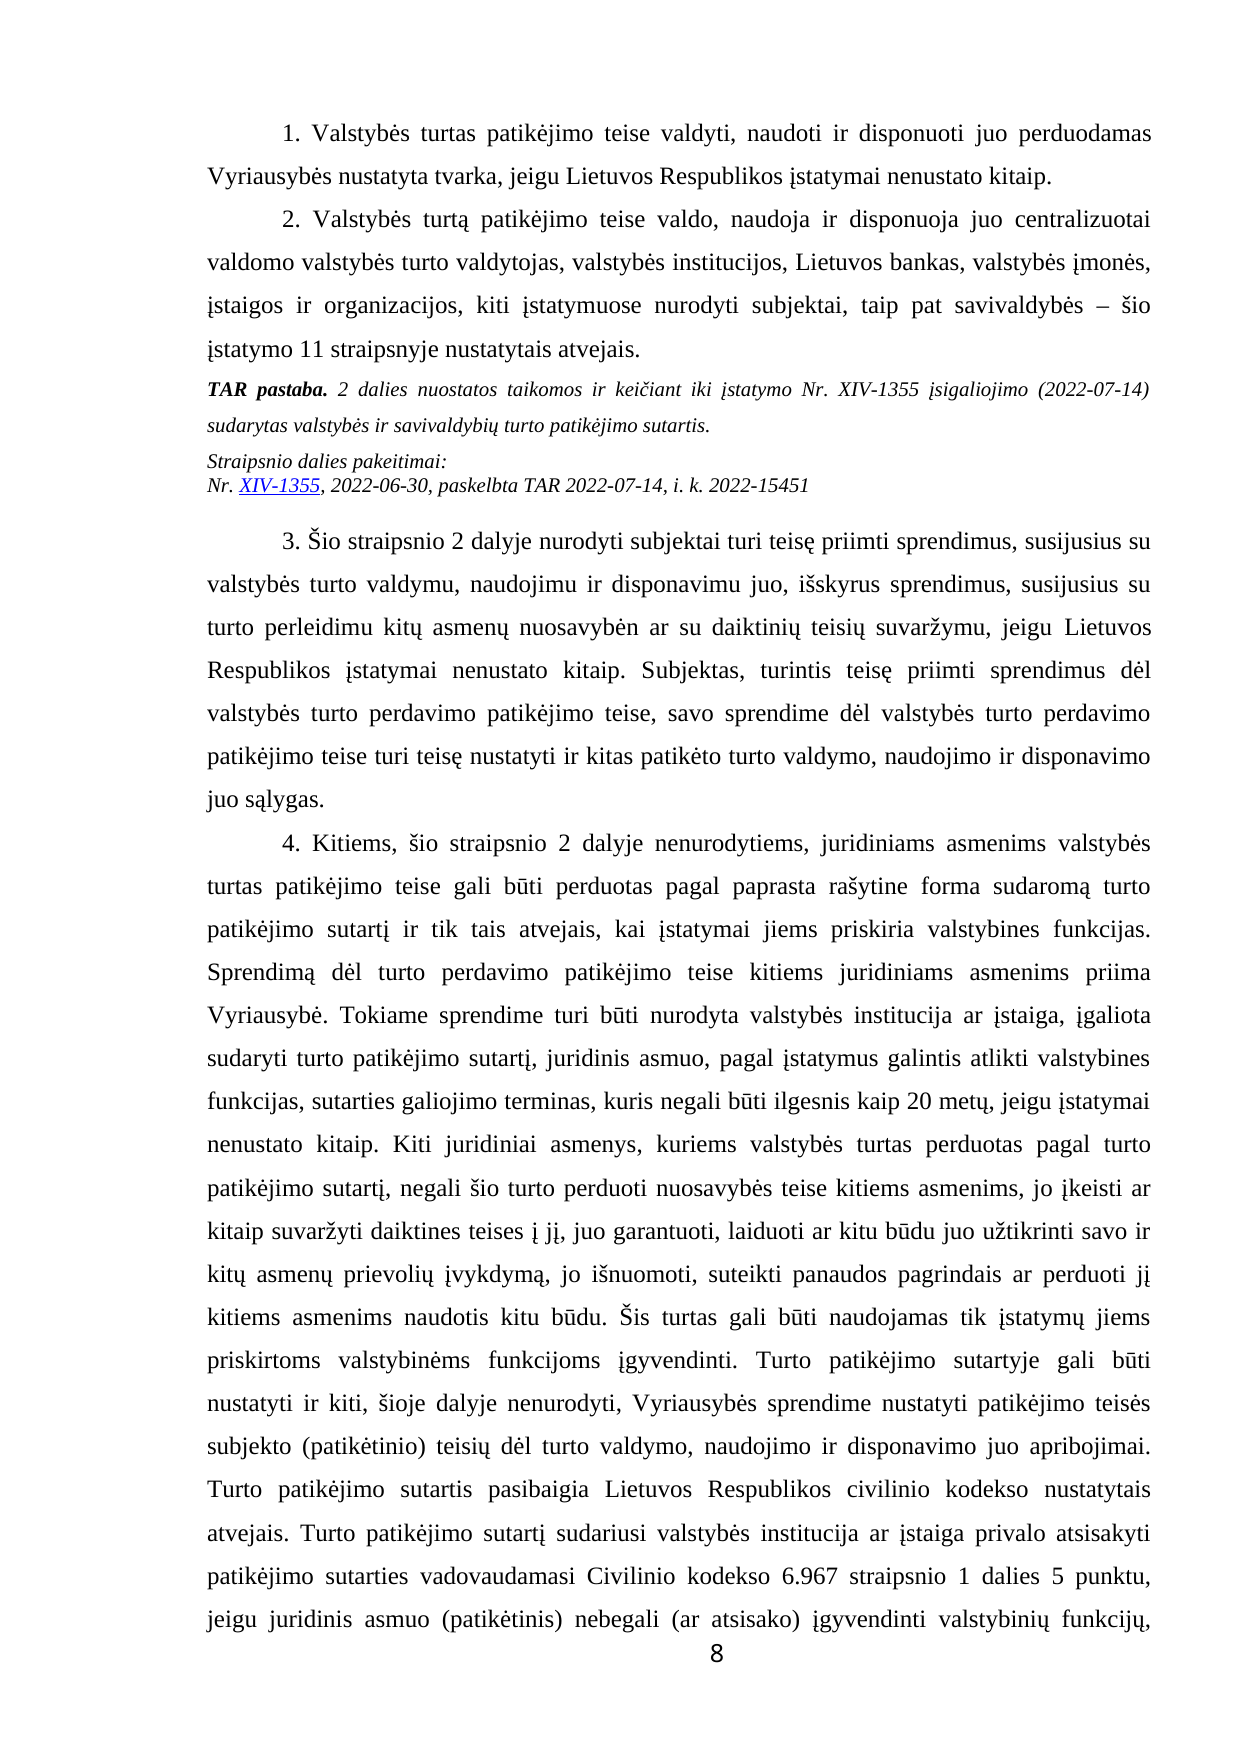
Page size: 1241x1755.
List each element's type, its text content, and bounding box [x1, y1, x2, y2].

text 1. Valstybės turtas patikėjimo teise valdyti, naudoti ir disponuoti juo perduodamas Vyriausybės nustatyta tvarka, jeigu Lietuvos Respublikos įstatymai nenustato kitaip. [207, 118, 1152, 190]
text TAR pastaba. 2 dalies nuostatos taikomos ir keičiant iki įstatymo Nr. XIV-1355 įsigaliojimo (2022-07-14) sudarytas valstybės ir savivaldybių turto patikėjimo sutartis. [207, 377, 1152, 437]
text Nr. XIV-1355, 2022-06-30, paskelbta TAR 2022-07-14, i. k. 2022-15451 [207, 473, 1152, 497]
text Straipsnio dalies pakeitimai: [207, 449, 1152, 473]
text 4. Kitiems, šio straipsnio 2 dalyje nenurodytiems, juridiniams asmenims valstybės turtas patikėjimo teise gali būti perduotas pagal paprasta rašytine forma sudaromą turto patikėjimo sutartį ir tik tais atvejais, kai įstatymai jiems priskiria valstybines funkcijas. Sprendimą dėl turto perdavimo patikėjimo teise kitiems juridiniams asmenims priima Vyriausybė. Tokiame sprendime turi būti nurodyta valstybės institucija ar įstaiga, įgaliota sudaryti turto patikėjimo sutartį, juridinis asmuo, pagal įstatymus galintis atlikti valstybines funkcijas, sutarties galiojimo terminas, kuris negali būti ilgesnis kaip 20 metų, jeigu įstatymai nenustato kitaip. Kiti juridiniai asmenys, kuriems valstybės turtas perduotas pagal turto patikėjimo sutartį, negali šio turto perduoti nuosavybės teise kitiems asmenims, jo įkeisti ar kitaip suvaržyti daiktines teises į jį, juo garantuoti, laiduoti ar kitu būdu juo užtikrinti savo ir kitų asmenų prievolių įvykdymą, jo išnuomoti, suteikti panaudos pagrindais ar perduoti jį kitiems asmenims naudotis kitu būdu. Šis turtas gali būti naudojamas tik įstatymų jiems priskirtoms valstybinėms funkcijoms įgyvendinti. Turto patikėjimo sutartyje gali būti nustatyti ir kiti, šioje dalyje nenurodyti, Vyriausybės sprendime nustatyti patikėjimo teisės subjekto (patikėtinio) teisių dėl turto valdymo, naudojimo ir disponavimo juo apribojimai. Turto patikėjimo sutartis pasibaigia Lietuvos Respublikos civilinio kodekso nustatytais atvejais. Turto patikėjimo sutartį sudariusi valstybės institucija ar įstaiga privalo atsisakyti patikėjimo sutarties vadovaudamasi Civilinio kodekso 6.967 straipsnio 1 dalies 5 punktu, jeigu juridinis asmuo (patikėtinis) nebegali (ar atsisako) įgyvendinti valstybinių funkcijų, [207, 828, 1152, 1633]
text 2. Valstybės turtą patikėjimo teise valdo, naudoja ir disponuoja juo centralizuotai valdomo valstybės turto valdytojas, valstybės institucijos, Lietuvos bankas, valstybės įmonės, įstaigos ir organizacijos, kiti įstatymuose nurodyti subjektai, taip pat savivaldybės – šio įstatymo 11 straipsnyje nustatytais atvejais. [207, 204, 1152, 362]
text 3. Šio straipsnio 2 dalyje nurodyti subjektai turi teisę priimti sprendimus, susijusius su valstybės turto valdymu, naudojimu ir disponavimu juo, išskyrus sprendimus, susijusius su turto perleidimu kitų asmenų nuosavybėn ar su daiktinių teisių suvaržymu, jeigu Lietuvos Respublikos įstatymai nenustato kitaip. Subjektas, turintis teisę priimti sprendimus dėl valstybės turto perdavimo patikėjimo teise, savo sprendime dėl valstybės turto perdavimo patikėjimo teise turi teisę nustatyti ir kitas patikėto turto valdymo, naudojimo ir disponavimo juo sąlygas. [207, 526, 1152, 813]
